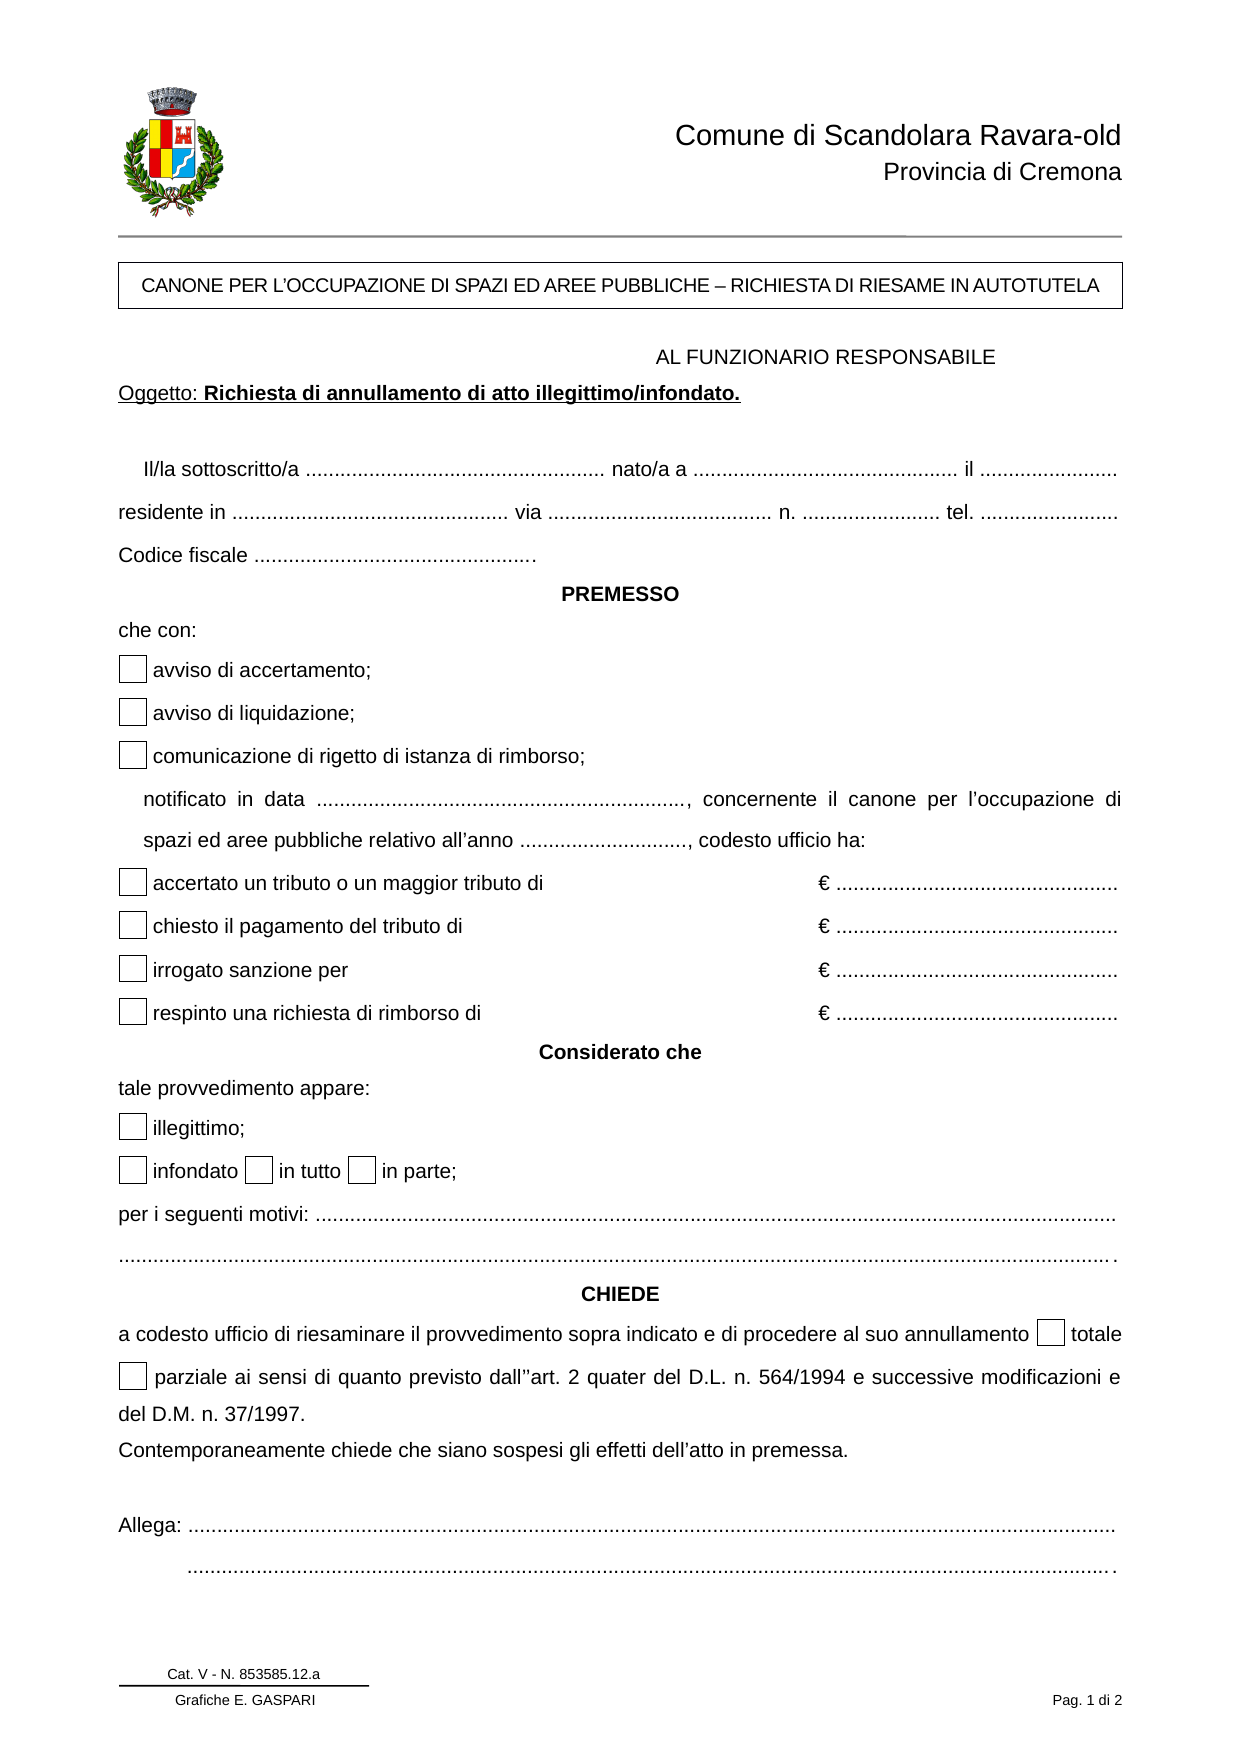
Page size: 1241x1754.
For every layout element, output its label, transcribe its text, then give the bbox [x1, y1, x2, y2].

text comunicazione di rigetto di istanza di rimborso; [118, 740, 1122, 769]
text tale provvedimento appare: [118, 1076, 1122, 1100]
picture [122, 87, 224, 219]
text AL FUNZIONARIO RESPONSABILE [656, 345, 1122, 369]
text che con: [118, 618, 1122, 642]
text residente in ................................................ via ....................................... n. ........................ tel. ........................ [118, 496, 1122, 525]
text Contemporaneamente chiede che siano sospesi gli effetti dell’atto in premessa. [118, 1438, 1122, 1462]
text chiesto il pagamento del tributo di € ................................................. [147, 911, 1122, 939]
table_header CANONE PER L’OCCUPAZIONE DI SPAZI ED AREE PUBBLICHE – RICHIESTA DI RIESAME IN AUTOTUTELA [119, 263, 1122, 308]
text Oggetto: Richiesta di annullamento di atto illegittimo/infondato. [118, 381, 1122, 405]
text respinto una richiesta di rimborso di € ................................................. [118, 997, 1122, 1026]
text PREMESSO [118, 582, 1122, 606]
text notificato in data ................................................................, concernente il canone per l’occupazione di spazi ed aree pubbliche relativo all’anno ............................., codesto ufficio ha: [143, 783, 1122, 853]
text Il/la sottoscritto/a .................................................... nato/a a .............................................. il ........................ [118, 453, 1122, 482]
text Considerato che [118, 1040, 1122, 1064]
text a codesto ufficio di riesaminare il provvedimento sopra indicato e di procedere al suo annullamento totale parziale ai sensi di quanto previsto dall’’art. 2 quater del D.L. n. 564/1994 e successive modificazioni e del D.M. n. 37/1997. [118, 1318, 1122, 1426]
text Comune di Scandolara Ravara-old [224, 118, 1122, 152]
text irrogato sanzione per € ................................................. [118, 954, 1122, 982]
text avviso di liquidazione; [118, 697, 1122, 726]
text accertato un tributo o un maggior tributo di € ................................................. [118, 867, 1122, 896]
text avviso di accertamento; [118, 654, 1122, 683]
text illegittimo; [118, 1112, 1122, 1141]
text Allega: ................................................................................................................................................................. ................................................................................................................................................................. [118, 1509, 1122, 1579]
text CHIEDE [118, 1282, 1122, 1306]
text Provincia di Cremona [224, 157, 1122, 185]
text infondato in tutto in parte; [118, 1155, 1122, 1184]
text per i seguenti motivi: ........................................................................................................................................... ............................................................................................................................................................................. [118, 1198, 1122, 1267]
text Codice fiscale ................................................. [118, 539, 1122, 568]
